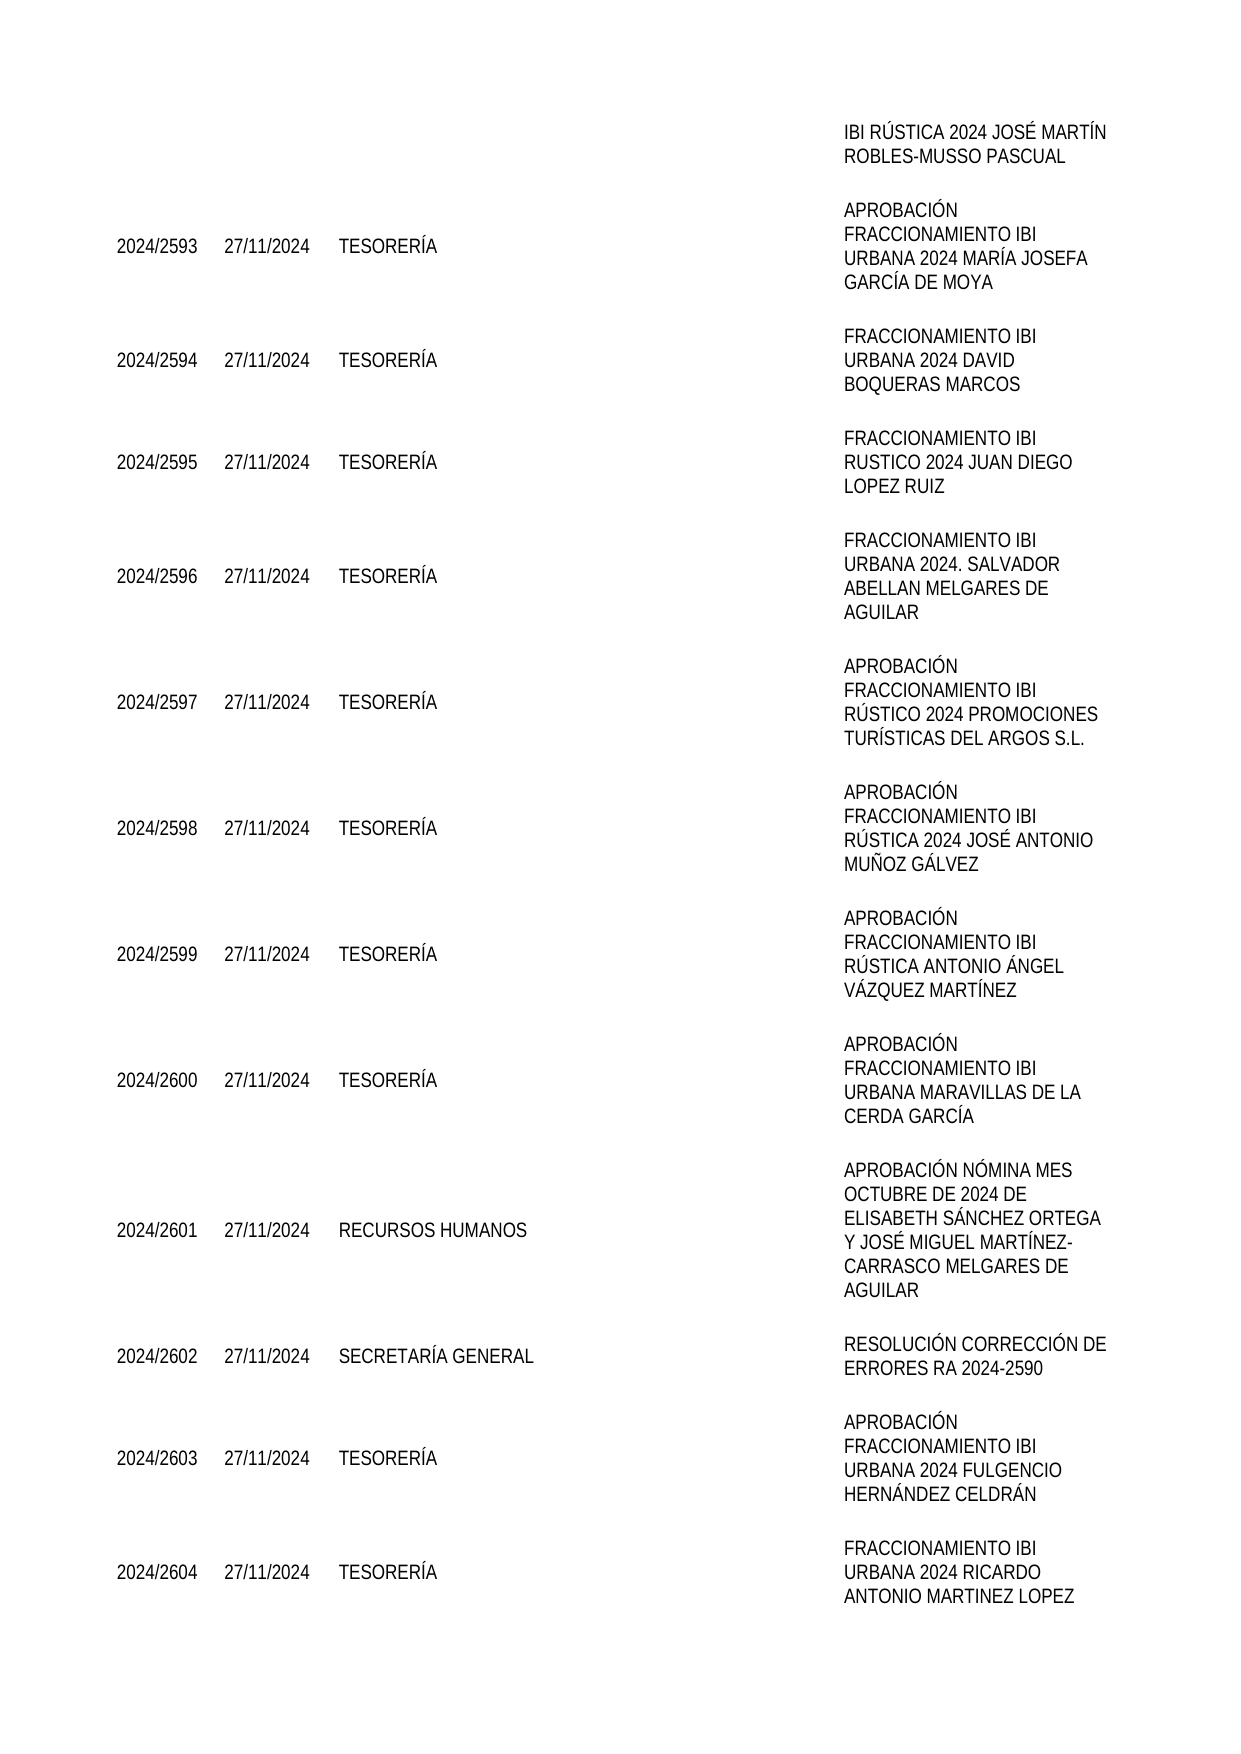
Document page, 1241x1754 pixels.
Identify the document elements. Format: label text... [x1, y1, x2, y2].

table_cell 27/11/2024 [223, 905, 337, 1003]
table_cell [223, 499, 337, 526]
table_cell [337, 1004, 842, 1031]
table_cell [115, 1004, 222, 1031]
table_cell [337, 1382, 842, 1409]
table_cell [337, 118, 842, 169]
table_cell [1114, 1508, 1119, 1535]
table_cell 27/11/2024 [223, 424, 337, 499]
table_cell [337, 169, 842, 196]
table_cell [337, 1130, 842, 1157]
table_cell [115, 751, 222, 778]
table_cell [337, 295, 842, 322]
table_cell 2024/2603 [115, 1409, 222, 1508]
table_cell [1114, 295, 1119, 322]
table_cell [1114, 169, 1119, 196]
table_cell 2024/2593 [115, 196, 222, 295]
table_cell [842, 625, 1114, 652]
table_cell TESORERÍA [337, 526, 842, 625]
table_cell [223, 118, 337, 169]
table_cell [1114, 1304, 1119, 1331]
table_cell TESORERÍA [337, 905, 842, 1003]
table_cell [1114, 1004, 1119, 1031]
table_cell 27/11/2024 [223, 653, 337, 751]
table_cell TESORERÍA [337, 1535, 842, 1610]
table_cell RESOLUCIÓN CORRECCIÓN DE ERRORES RA 2024-2590 [842, 1331, 1114, 1382]
table_cell TESORERÍA [337, 1409, 842, 1508]
table_cell [115, 878, 222, 904]
table_cell 2024/2595 [115, 424, 222, 499]
table_cell [337, 397, 842, 424]
table_cell [1114, 1157, 1119, 1303]
table_cell [1114, 751, 1119, 778]
table_cell [223, 295, 337, 322]
table_cell [115, 169, 222, 196]
table_cell 27/11/2024 [223, 1157, 337, 1303]
table_cell [337, 751, 842, 778]
table_cell [115, 499, 222, 526]
table_cell APROBACIÓN FRACCIONAMIENTO IBI URBANA 2024 FULGENCIO HERNÁNDEZ CELDRÁN [842, 1409, 1114, 1508]
table_cell 27/11/2024 [223, 1331, 337, 1382]
table_cell [223, 1004, 337, 1031]
table_cell [223, 878, 337, 904]
table_cell [842, 169, 1114, 196]
table_cell [842, 751, 1114, 778]
table_cell TESORERÍA [337, 779, 842, 877]
table_cell [1114, 322, 1119, 397]
table_cell [1114, 653, 1119, 751]
table_cell [842, 397, 1114, 424]
table_cell [337, 1304, 842, 1331]
table_cell [115, 625, 222, 652]
table_cell [842, 1304, 1114, 1331]
table_cell [1114, 424, 1119, 499]
table_cell 27/11/2024 [223, 526, 337, 625]
table_cell [1114, 1409, 1119, 1508]
table_cell APROBACIÓN FRACCIONAMIENTO IBI RÚSTICA ANTONIO ÁNGEL VÁZQUEZ MARTÍNEZ [842, 905, 1114, 1003]
table_cell FRACCIONAMIENTO IBI URBANA 2024 DAVID BOQUERAS MARCOS [842, 322, 1114, 397]
table_cell TESORERÍA [337, 322, 842, 397]
table_cell [1114, 1331, 1119, 1382]
table_cell [223, 1382, 337, 1409]
table_cell [115, 118, 222, 169]
table_cell [337, 1508, 842, 1535]
table_cell FRACCIONAMIENTO IBI URBANA 2024 RICARDO ANTONIO MARTINEZ LOPEZ [842, 1535, 1114, 1610]
table_cell [115, 1508, 222, 1535]
table_cell [1114, 625, 1119, 652]
table_cell 2024/2600 [115, 1031, 222, 1129]
table_cell 27/11/2024 [223, 322, 337, 397]
table_cell [337, 878, 842, 904]
table_cell 2024/2597 [115, 653, 222, 751]
table_cell APROBACIÓN NÓMINA MES OCTUBRE DE 2024 DE ELISABETH SÁNCHEZ ORTEGA Y JOSÉ MIGUEL MARTÍNEZ- CARRASCO MELGARES DE AGUILAR [842, 1157, 1114, 1303]
table_cell [223, 1304, 337, 1331]
table_cell 27/11/2024 [223, 1409, 337, 1508]
table_cell 27/11/2024 [223, 1535, 337, 1610]
table_cell [1114, 1031, 1119, 1129]
table_cell [223, 169, 337, 196]
table_cell [842, 1130, 1114, 1157]
table_cell [842, 1382, 1114, 1409]
table_cell TESORERÍA [337, 1031, 842, 1129]
table_cell [1114, 1535, 1119, 1610]
table_cell [1114, 397, 1119, 424]
table_cell TESORERÍA [337, 424, 842, 499]
table_cell 2024/2598 [115, 779, 222, 877]
table_cell [842, 1004, 1114, 1031]
table_cell [842, 878, 1114, 904]
table_cell [223, 625, 337, 652]
table_cell FRACCIONAMIENTO IBI RUSTICO 2024 JUAN DIEGO LOPEZ RUIZ [842, 424, 1114, 499]
table_cell [115, 1382, 222, 1409]
table_cell APROBACIÓN FRACCIONAMIENTO IBI URBANA 2024 MARÍA JOSEFA GARCÍA DE MOYA [842, 196, 1114, 295]
table_cell 27/11/2024 [223, 779, 337, 877]
table_cell 2024/2602 [115, 1331, 222, 1382]
table_cell 2024/2601 [115, 1157, 222, 1303]
table_cell [223, 397, 337, 424]
table_cell [842, 499, 1114, 526]
table_cell APROBACIÓN FRACCIONAMIENTO IBI RÚSTICA 2024 JOSÉ ANTONIO MUÑOZ GÁLVEZ [842, 779, 1114, 877]
table_cell [1114, 905, 1119, 1003]
table_cell [115, 1304, 222, 1331]
table_cell [1114, 499, 1119, 526]
table_cell TESORERÍA [337, 653, 842, 751]
table_cell [1114, 1130, 1119, 1157]
table_cell [842, 295, 1114, 322]
table_cell 27/11/2024 [223, 1031, 337, 1129]
table_cell APROBACIÓN FRACCIONAMIENTO IBI RÚSTICO 2024 PROMOCIONES TURÍSTICAS DEL ARGOS S.L. [842, 653, 1114, 751]
table_cell [842, 1508, 1114, 1535]
table_cell 2024/2604 [115, 1535, 222, 1610]
table_cell SECRETARÍA GENERAL [337, 1331, 842, 1382]
table_cell 2024/2594 [115, 322, 222, 397]
table_cell 2024/2599 [115, 905, 222, 1003]
table_cell 2024/2596 [115, 526, 222, 625]
table_cell [223, 1130, 337, 1157]
table_cell APROBACIÓN FRACCIONAMIENTO IBI URBANA MARAVILLAS DE LA CERDA GARCÍA [842, 1031, 1114, 1129]
table_cell [337, 625, 842, 652]
table_cell TESORERÍA [337, 196, 842, 295]
table_cell [223, 751, 337, 778]
table_cell [337, 499, 842, 526]
table_cell [115, 1130, 222, 1157]
table_cell [1114, 878, 1119, 904]
table_cell [1114, 1382, 1119, 1409]
table_cell FRACCIONAMIENTO IBI URBANA 2024. SALVADOR ABELLAN MELGARES DE AGUILAR [842, 526, 1114, 625]
table_cell [223, 1508, 337, 1535]
table_cell RECURSOS HUMANOS [337, 1157, 842, 1303]
table_cell IBI RÚSTICA 2024 JOSÉ MARTÍN ROBLES-MUSSO PASCUAL [842, 118, 1114, 169]
table_cell [1114, 118, 1119, 169]
table_cell 27/11/2024 [223, 196, 337, 295]
table_cell [1114, 779, 1119, 877]
table_cell [115, 295, 222, 322]
table_cell [115, 397, 222, 424]
table_cell [1114, 526, 1119, 625]
table_cell [1114, 196, 1119, 295]
